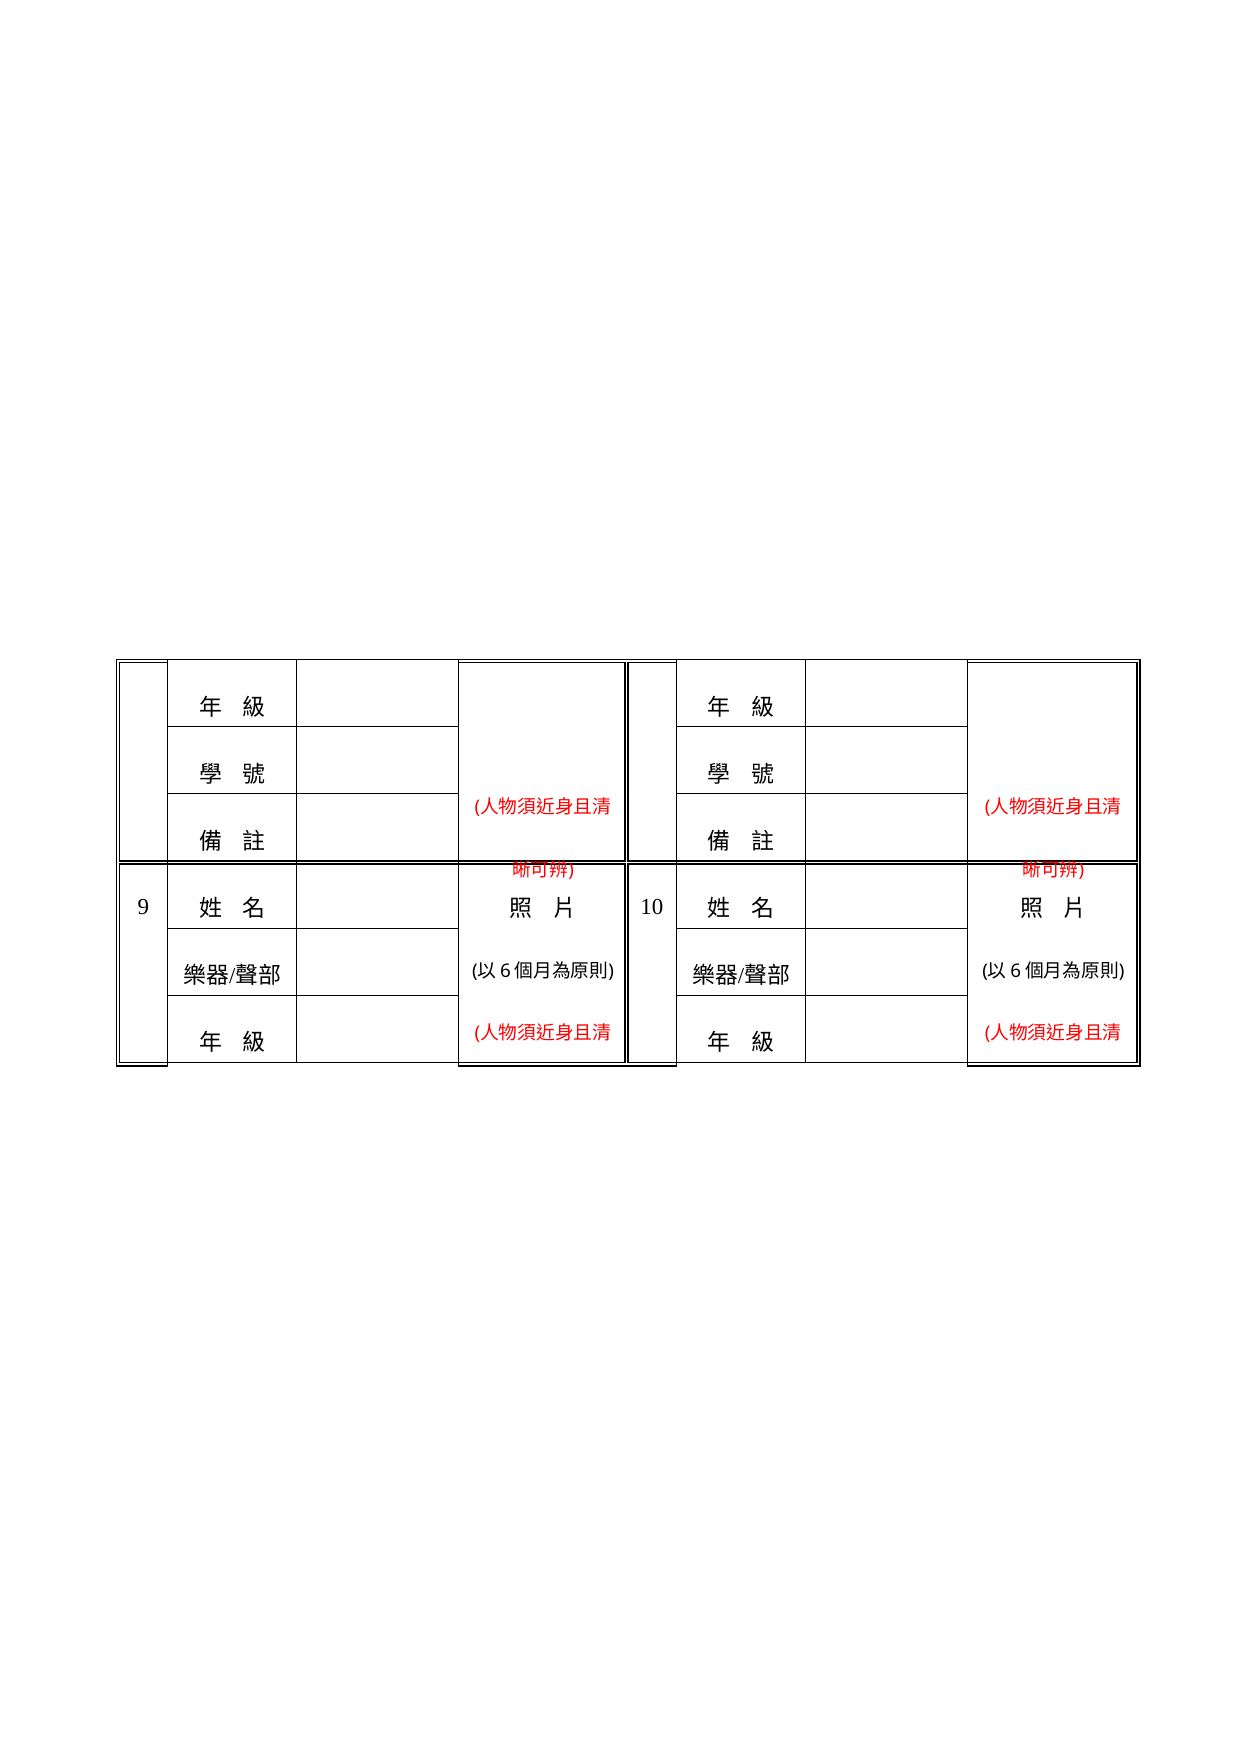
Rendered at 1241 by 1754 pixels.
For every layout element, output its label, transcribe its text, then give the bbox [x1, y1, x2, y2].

table_cell 年 級 [168, 996, 296, 1062]
table_cell [806, 794, 967, 860]
table_cell [120, 663, 167, 860]
table_cell [806, 865, 967, 927]
table_cell [297, 660, 458, 726]
table_cell 年 級 [677, 996, 805, 1062]
table_cell 照 片 (以6個月為原則) (人物須近身且清晰可辨) [459, 663, 624, 860]
table_cell [806, 996, 967, 1062]
table_cell 姓 名 [168, 865, 296, 927]
table_cell 9 [120, 865, 167, 1062]
table_cell 樂器/聲部 [168, 929, 296, 994]
table_cell 年 級 [168, 660, 296, 726]
table_cell 樂器/聲部 [677, 929, 805, 994]
table_cell 備 註 [168, 794, 296, 860]
table_cell 年 級 [677, 660, 805, 726]
table_cell 姓 名 [677, 865, 805, 927]
table_cell 照 片 (以6個月為原則) (人物須近身且清 [459, 865, 624, 1062]
table_cell 10 [629, 865, 676, 1062]
table_cell [806, 929, 967, 994]
table_cell [297, 865, 458, 927]
table_cell [297, 996, 458, 1062]
table_cell [297, 929, 458, 994]
table_cell 照 片 (以6個月為原則) (人物須近身且清晰可辨) [968, 663, 1136, 860]
table_cell 備 註 [677, 794, 805, 860]
table_cell [629, 663, 676, 860]
table_cell [297, 727, 458, 793]
table_cell [297, 794, 458, 860]
table_cell 照 片 (以6個月為原則) (人物須近身且清 [968, 865, 1136, 1062]
table_cell 學 號 [677, 727, 805, 793]
table_cell [806, 727, 967, 793]
table_cell 學 號 [168, 727, 296, 793]
table_cell [806, 660, 967, 726]
